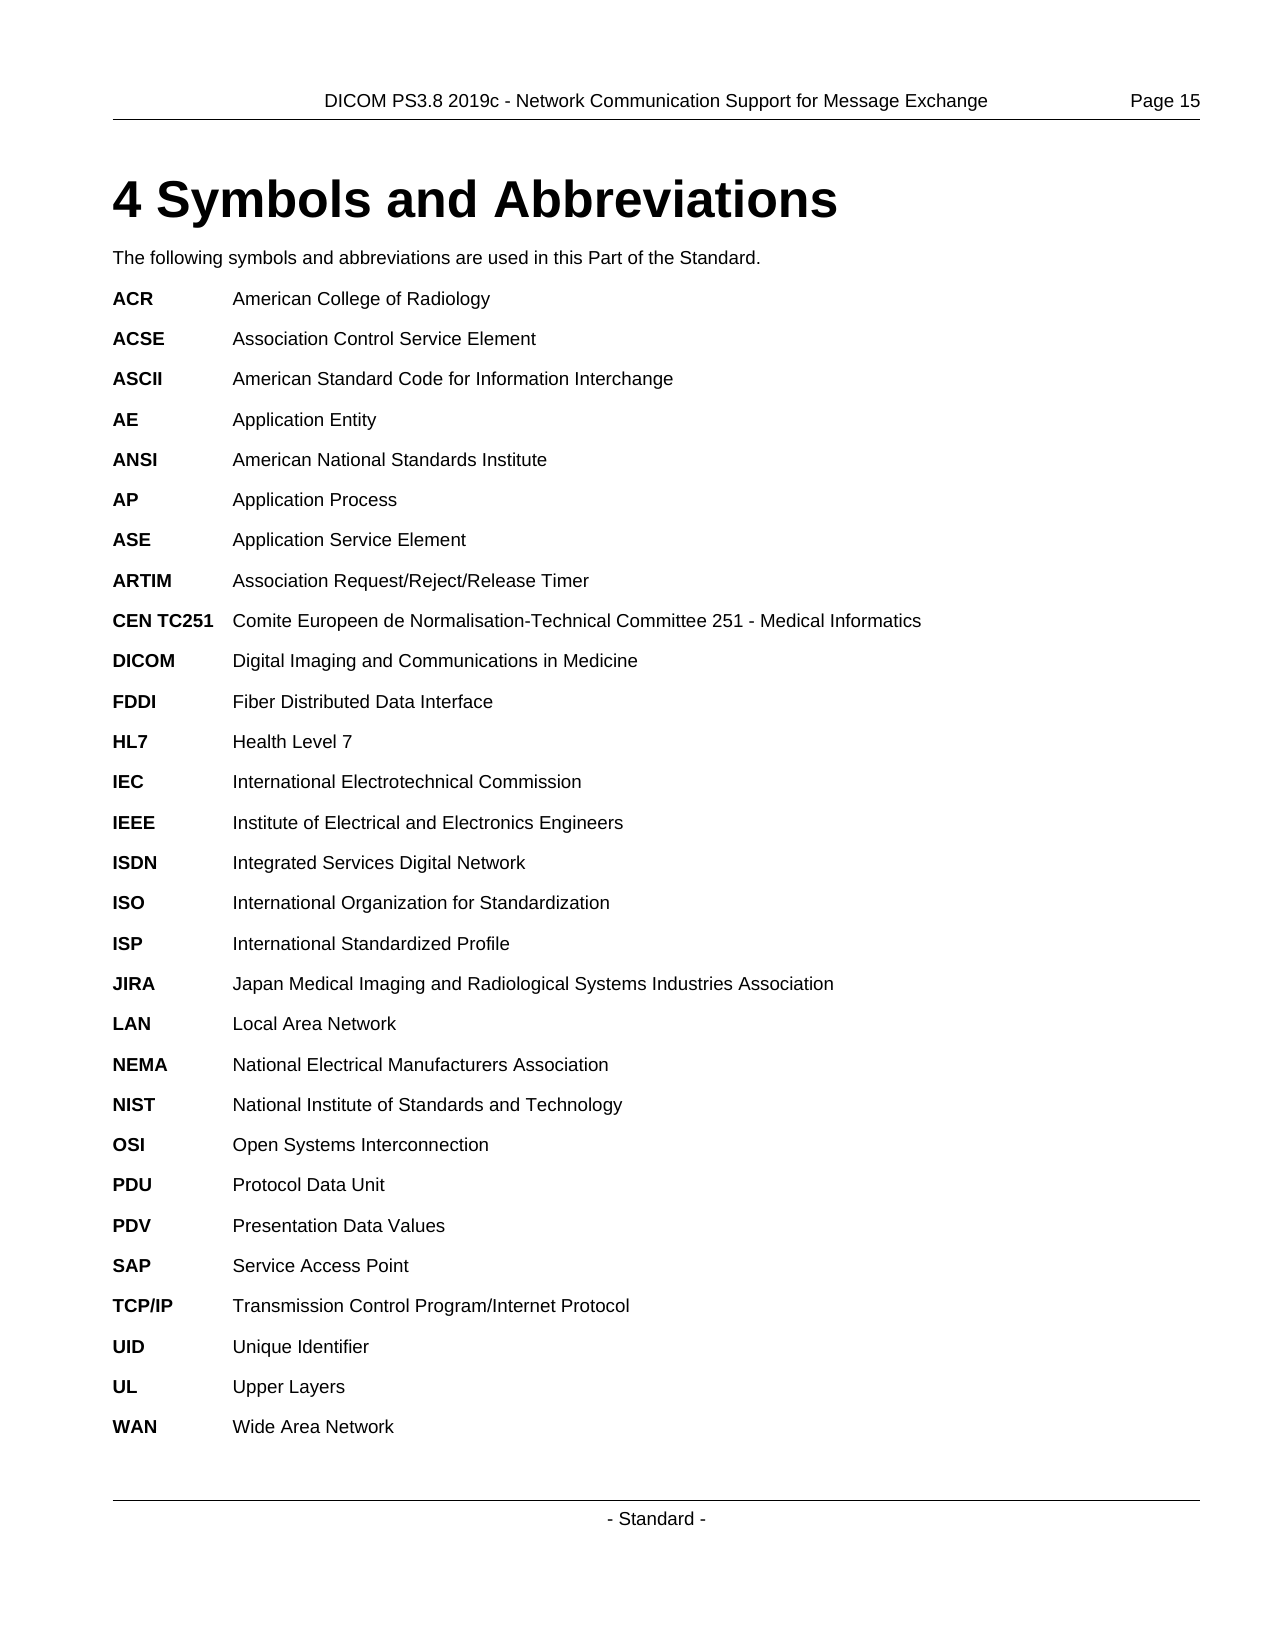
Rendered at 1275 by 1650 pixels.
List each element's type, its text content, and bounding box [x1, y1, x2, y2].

text HL7 Health Level 7 [112, 731, 1200, 752]
text SAP Service Access Point [112, 1255, 1200, 1276]
text LAN Local Area Network [112, 1013, 1200, 1034]
text 4 Symbols and Abbreviations [112, 169, 1200, 228]
text TCP/IP Transmission Control Program/Internet Protocol [112, 1295, 1200, 1317]
text PDU Protocol Data Unit [112, 1174, 1200, 1196]
text NEMA National Electrical Manufacturers Association [112, 1053, 1200, 1075]
text JIRA Japan Medical Imaging and Radiological Systems Industries Association [112, 973, 1200, 994]
text DICOM Digital Imaging and Communications in Medicine [112, 650, 1200, 672]
text ASE Application Service Element [112, 529, 1200, 551]
text OSI Open Systems Interconnection [112, 1134, 1200, 1156]
text PDV Presentation Data Values [112, 1214, 1200, 1236]
text ISO International Organization for Standardization [112, 892, 1200, 914]
text AP Application Process [112, 489, 1200, 511]
text ANSI American National Standards Institute [112, 449, 1200, 470]
text CEN TC251 Comite Europeen de Normalisation-Technical Committee 251 - Medical Informatics [112, 610, 1200, 631]
text ACR American College of Radiology [112, 287, 1200, 309]
text AE Application Entity [112, 408, 1200, 430]
text IEC International Electrotechnical Commission [112, 771, 1200, 793]
text ACSE Association Control Service Element [112, 328, 1200, 349]
text NIST National Institute of Standards and Technology [112, 1094, 1200, 1115]
text ARTIM Association Request/Reject/Release Timer [112, 569, 1200, 591]
text ISDN Integrated Services Digital Network [112, 852, 1200, 873]
text WAN Wide Area Network [112, 1416, 1200, 1438]
text The following symbols and abbreviations are used in this Part of the Standard. [112, 247, 1200, 269]
text FDDI Fiber Distributed Data Interface [112, 691, 1200, 712]
text UL Upper Layers [112, 1376, 1200, 1397]
text ASCII American Standard Code for Information Interchange [112, 368, 1200, 389]
text IEEE Institute of Electrical and Electronics Engineers [112, 811, 1200, 833]
text ISP International Standardized Profile [112, 932, 1200, 954]
text UID Unique Identifier [112, 1336, 1200, 1357]
